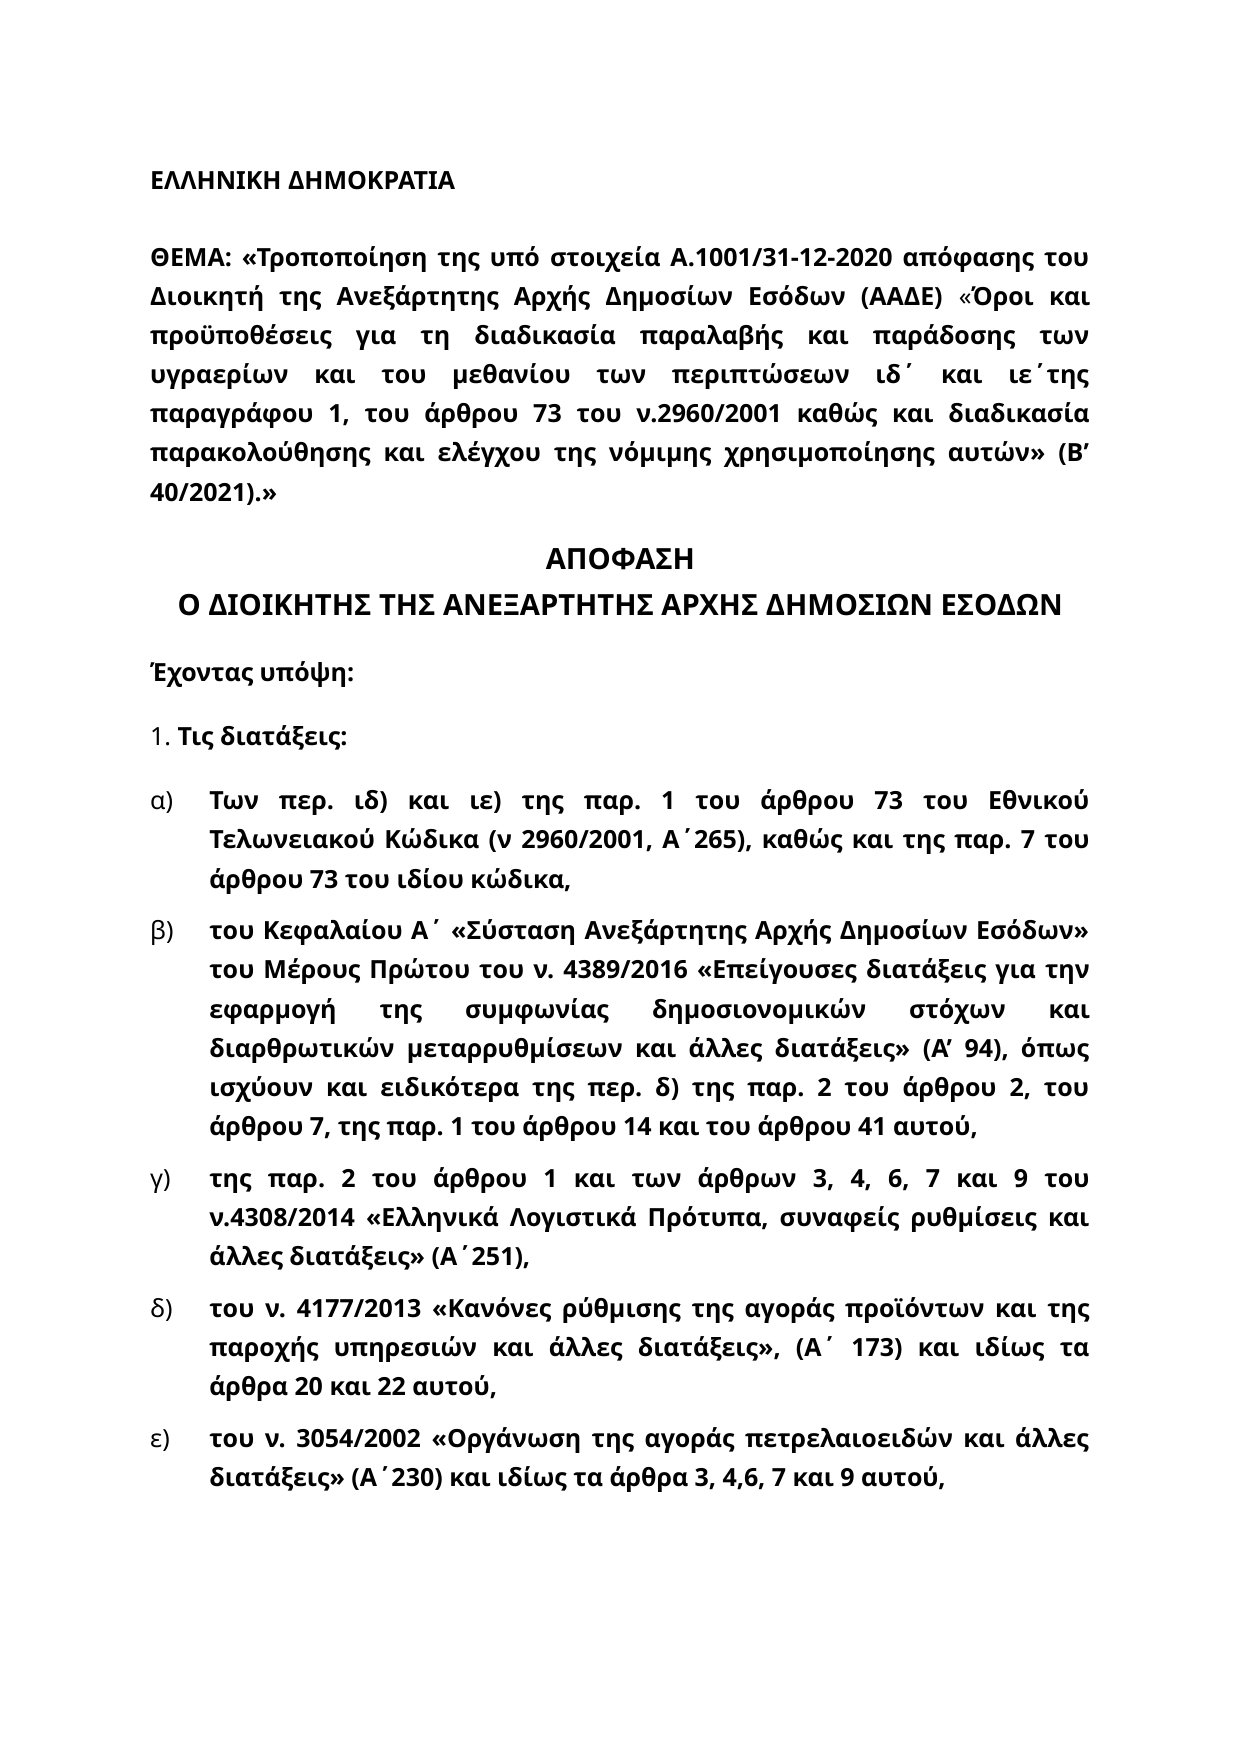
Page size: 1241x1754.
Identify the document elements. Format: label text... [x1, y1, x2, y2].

list γ) της παρ. 2 του άρθρου 1 και των άρθρων 3, 4, 6, 7 και 9 του ν.4308/2014 «Ελληνικά Λογιστικά Πρότυπα, συναφείς ρυθμίσεις και άλλες διατάξεις» (Α΄251), [150, 1160, 1090, 1273]
list β) του Κεφαλαίου Α΄ «Σύσταση Ανεξάρτητης Αρχής Δημοσίων Εσόδων» του Μέρους Πρώτου του ν. 4389/2016 «Επείγουσες διατάξεις για την εφαρμογή της συμφωνίας δημοσιονομικών στόχων και διαρθρωτικών μεταρρυθμίσεων και άλλες διατάξεις» (Α’ 94), όπως ισχύουν και ειδικότερα της περ. δ) της παρ. 2 του άρθρου 2, του άρθρου 7, της παρ. 1 του άρθρου 14 και του άρθρου 41 αυτού, [150, 913, 1090, 1143]
text Έχοντας υπόψη: [150, 654, 1090, 689]
list ε) του ν. 3054/2002 «Οργάνωση της αγοράς πετρελαιοειδών και άλλες διατάξεις» (Α΄230) και ιδίως τα άρθρα 3, 4,6, 7 και 9 αυτού, [150, 1420, 1090, 1494]
list α) Των περ. ιδ) και ιε) της παρ. 1 του άρθρου 73 του Εθνικού Τελωνειακού Κώδικα (ν 2960/2001, Α΄265), καθώς και της παρ. 7 του άρθρου 73 του ιδίου κώδικα, [150, 783, 1090, 895]
title ΕΛΛΗΝΙΚΗ ΔΗΜΟΚΡΑΤΙΑ [150, 162, 1090, 197]
list δ) του ν. 4177/2013 «Κανόνες ρύθμισης της αγοράς προϊόντων και της παροχής υπηρεσιών και άλλες διατάξεις», (Α΄ 173) και ιδίως τα άρθρα 20 και 22 αυτού, [150, 1290, 1090, 1403]
text ΑΠΟΦΑΣΗ Ο ΔΙΟΙΚΗΤΗΣ ΤΗΣ ΑΝΕΞΑΡΤΗΤΗΣ ΑΡΧΗΣ ΔΗΜΟΣΙΩΝ ΕΣΟΔΩΝ [150, 538, 1090, 624]
text 1. Τις διατάξεις: [150, 719, 1090, 753]
text ΘΕΜΑ: «Τροποποίηση της υπό στοιχεία Α.1001/31-12-2020 απόφασης του Διοικητή της Ανεξάρτητης Αρχής Δημοσίων Εσόδων (ΑΑΔΕ) «Όροι και προϋποθέσεις για τη διαδικασία παραλαβής και παράδοσης των υγραερίων και του μεθανίου των περιπτώσεων ιδ΄ και ιε΄της παραγράφου 1, του άρθρου 73 του ν.2960/2001 καθώς και διαδικασία παρακολούθησης και ελέγχου της νόμιμης χρησιμοποίησης αυτών» (B’ 40/2021).» [150, 239, 1090, 508]
